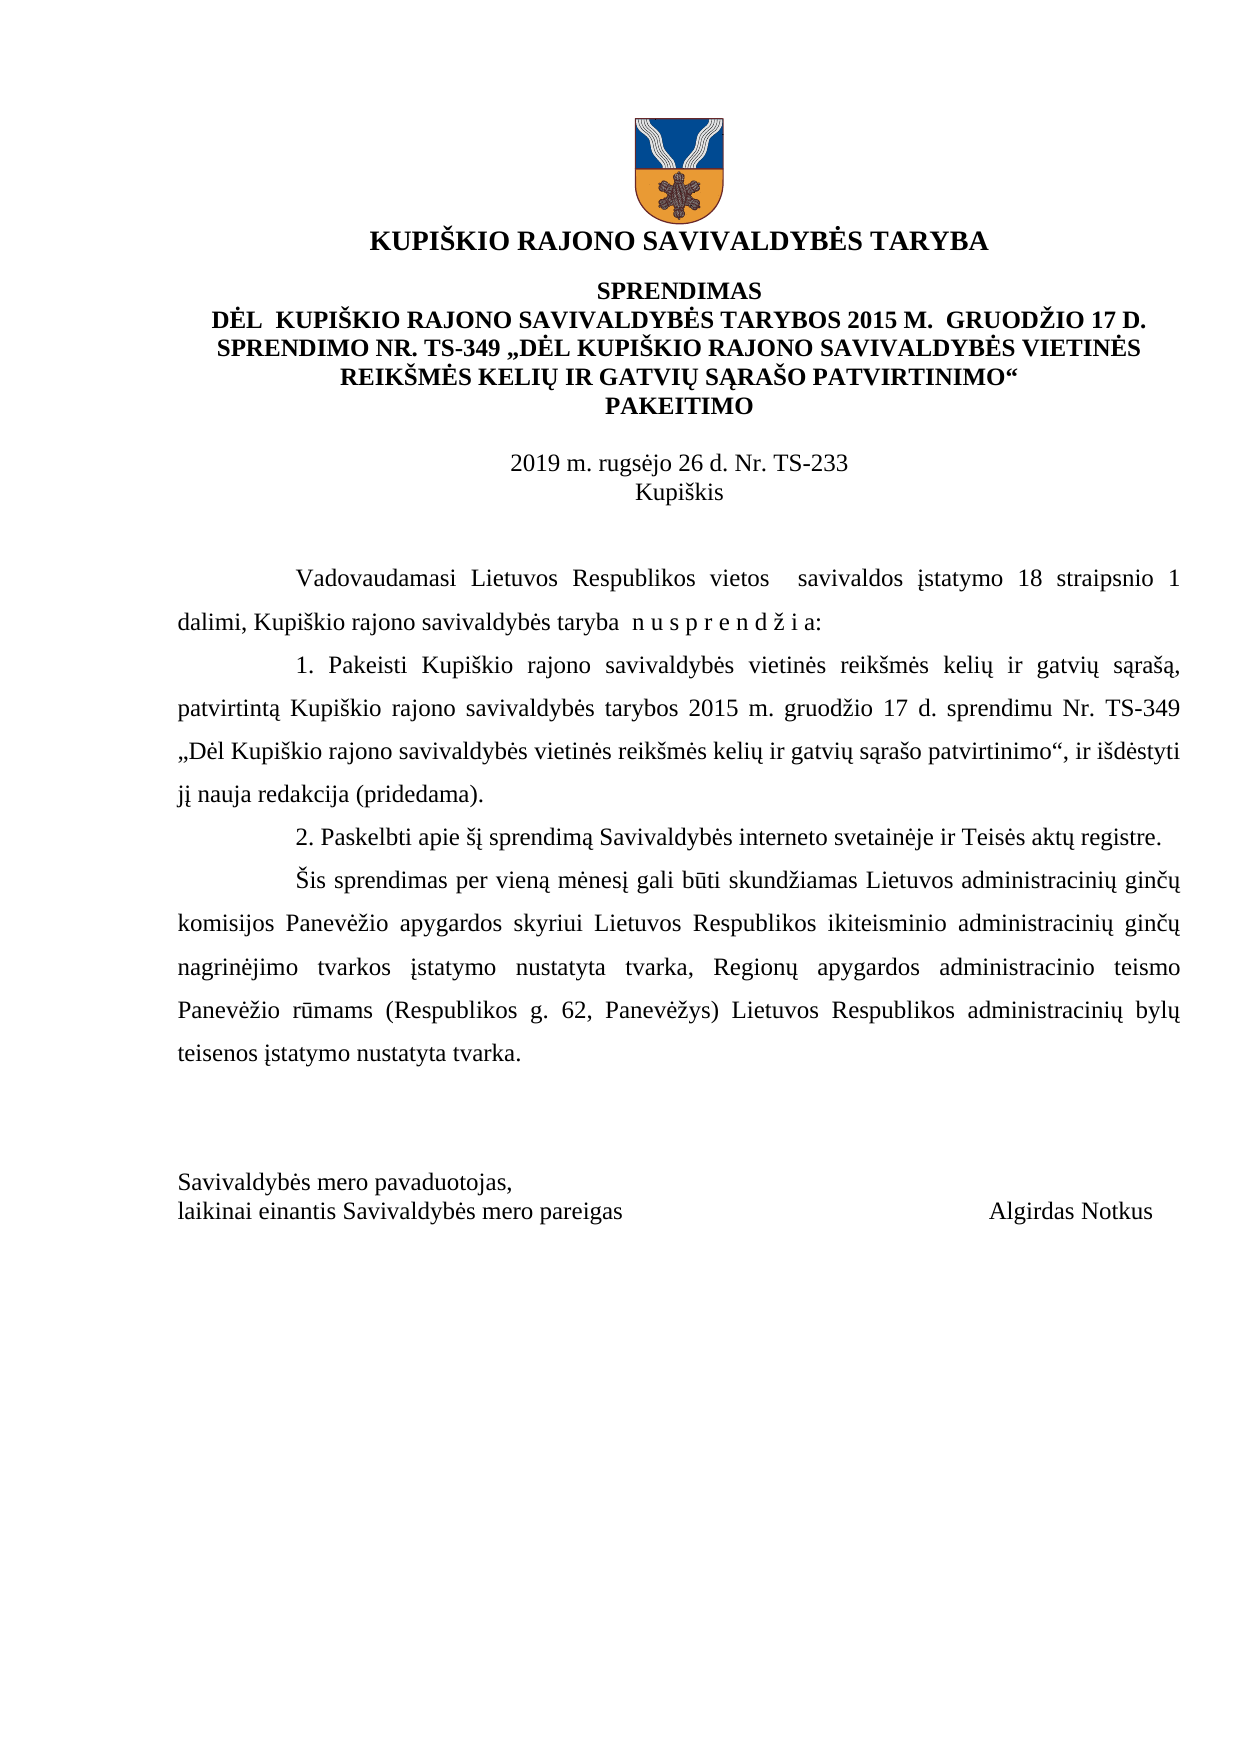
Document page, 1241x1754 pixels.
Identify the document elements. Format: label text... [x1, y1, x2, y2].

text 1. Pakeisti Kupiškio rajono savivaldybės vietinės reikšmės kelių ir gatvių sąrašą, patvirtintą Kupiškio rajono savivaldybės tarybos 2015 m. gruodžio 17 d. sprendimu Nr. TS-349 „Dėl Kupiškio rajono savivaldybės vietinės reikšmės kelių ir gatvių sąrašo patvirtinimo“, ir išdėstyti jį nauja redakcija (pridedama). [177, 650, 1181, 808]
text KUPIŠKIO RAJONO SAVIVALDYBĖS TARYBA [177, 224, 1181, 257]
text dėl KUPIŠKIO RAJONO SAVIVALDYBĖS TARYBOS 2015 M. GRUODŽIO 17 D. SPRENDIMO NR. TS-349 „DĖL KUPIŠKIO RAJONO SAVIVALDYBĖS VIETINĖS REIKŠMĖS KELIŲ IR GATVIŲ SĄRAŠO PATVIRTINIMO“ [177, 305, 1181, 391]
text SPRENDIMAS [177, 276, 1181, 305]
text 2. Paskelbti apie šį sprendimą Savivaldybės interneto svetainėje ir Teisės aktų registre. [177, 822, 1181, 851]
text Savivaldybės mero pavaduotojas, [177, 1167, 1181, 1196]
text 2019 m. rugsėjo 26 d. Nr. TS-233 [177, 448, 1181, 477]
text PAKEITIMO [177, 391, 1181, 420]
text Vadovaudamasi Lietuvos Respublikos vietos savivaldos įstatymo 18 straipsnio 1 dalimi, Kupiškio rajono savivaldybės taryba n u s p r e n d ž i a: [177, 563, 1181, 635]
text Kupiškis [177, 477, 1181, 506]
text laikinai einantis Savivaldybės mero pareigas Algirdas Notkus [177, 1196, 1181, 1225]
text Šis sprendimas per vieną mėnesį gali būti skundžiamas Lietuvos administracinių ginčų komisijos Panevėžio apygardos skyriui Lietuvos Respublikos ikiteisminio administracinių ginčų nagrinėjimo tvarkos įstatymo nustatyta tvarka, Regionų apygardos administracinio teismo Panevėžio rūmams (Respublikos g. 62, Panevėžys) Lietuvos Respublikos administracinių bylų teisenos įstatymo nustatyta tvarka. [177, 865, 1181, 1067]
